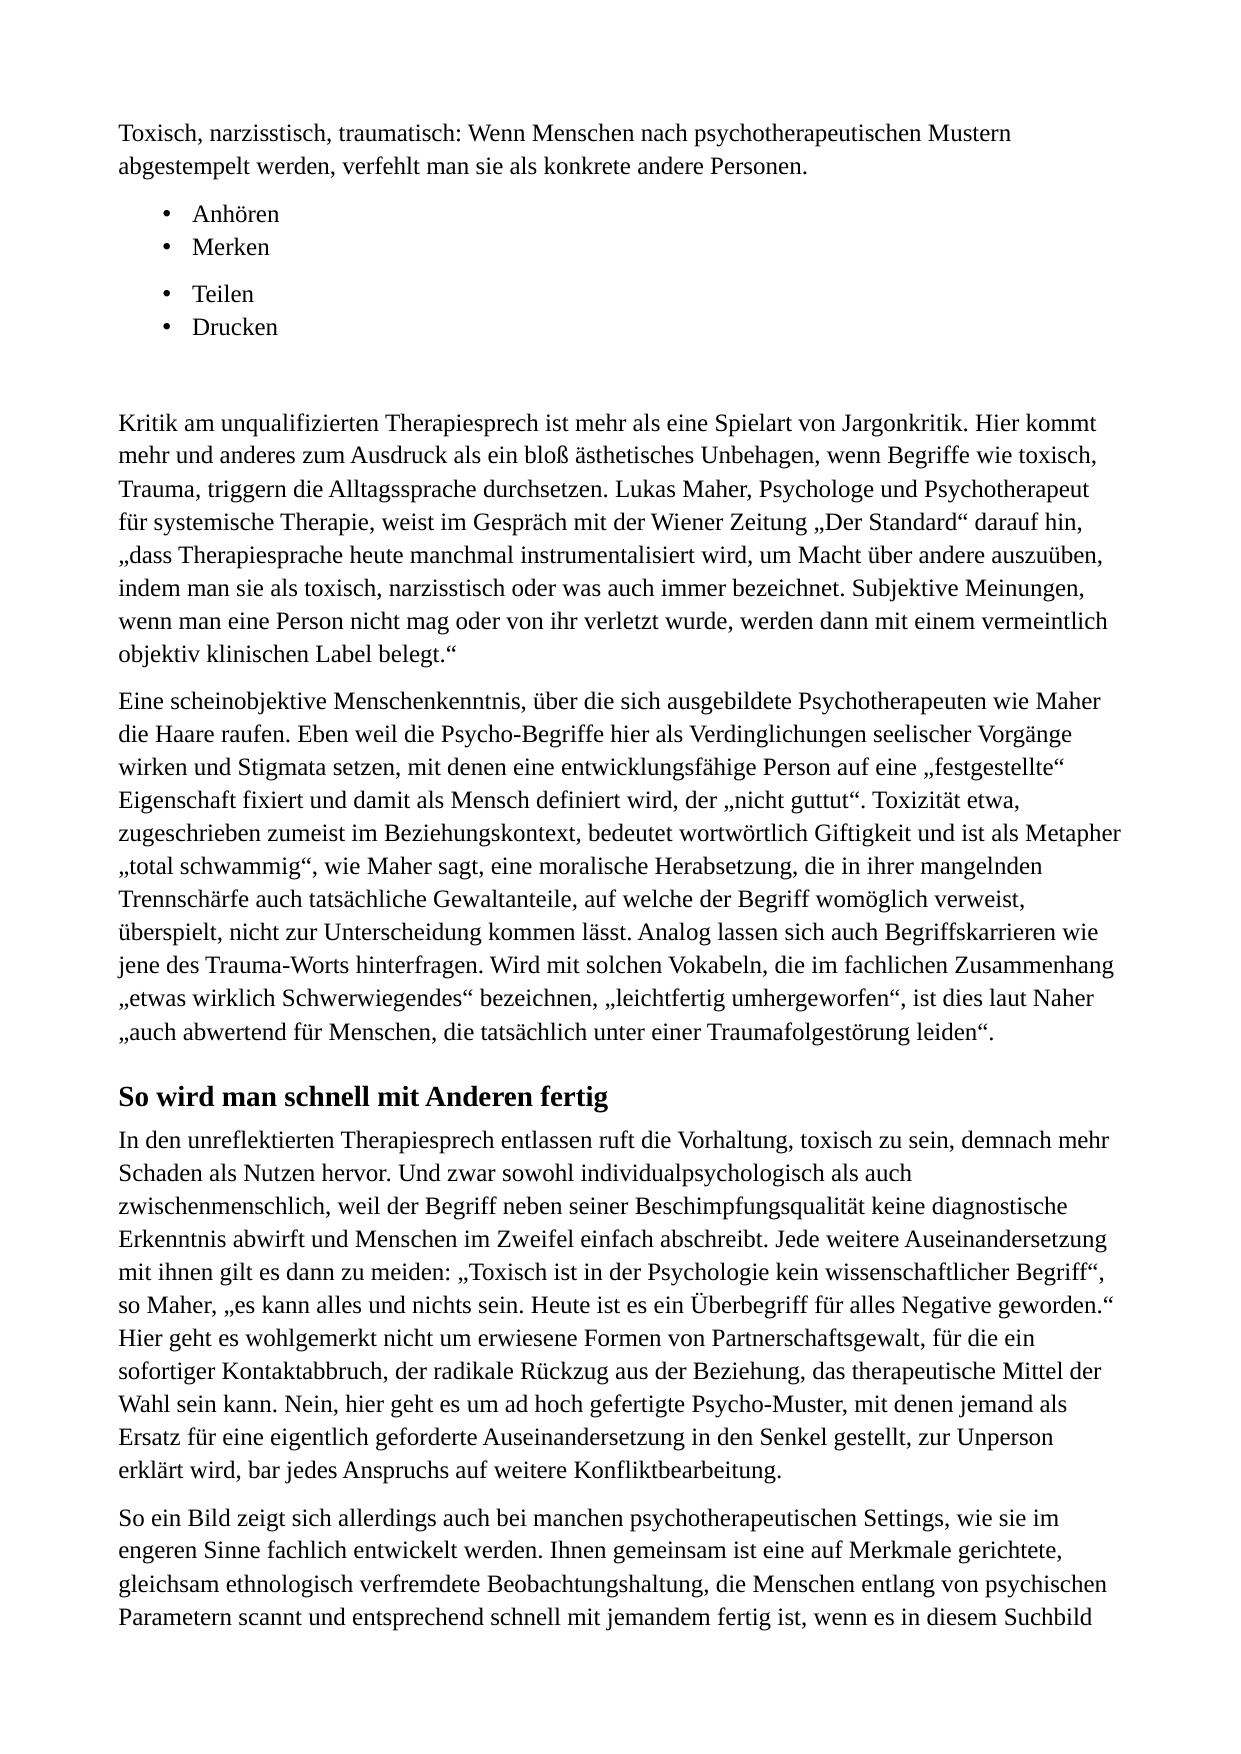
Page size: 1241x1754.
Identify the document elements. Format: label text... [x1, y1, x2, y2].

text Kritik am unqualifizierten Therapiesprech ist mehr als eine Spielart von Jargonkritik. Hier kommt mehr und anderes zum Ausdruck als ein bloß ästhetisches Unbehagen, wenn Begriffe wie toxisch, Trauma, triggern die Alltagssprache durchsetzen. Lukas Maher, Psychologe und Psychotherapeut für systemische Therapie, weist im Gespräch mit der Wiener Zeitung „Der Standard“ darauf hin, „dass Therapiesprache heute manchmal instrumentalisiert wird, um Macht über andere auszuüben, indem man sie als toxisch, narzisstisch oder was auch immer bezeichnet. Subjektive Meinungen, wenn man eine Person nicht mag oder von ihr verletzt wurde, werden dann mit einem vermeintlich objektiv klinischen Label belegt.“ [118, 408, 1122, 667]
subtitle So wird man schnell mit Anderen fertig [118, 1079, 1122, 1112]
list Teilen [162, 279, 1122, 308]
list Merken [162, 232, 1122, 261]
list Anhören [162, 199, 1122, 227]
text In den unreflektierten Therapiesprech entlassen ruft die Vorhaltung, toxisch zu sein, demnach mehr Schaden als Nutzen hervor. Und zwar sowohl individualpsychologisch als auch zwischenmenschlich, weil der Begriff neben seiner Beschimpfungsqualität keine diagnostische Erkenntnis abwirft und Menschen im Zweifel einfach abschreibt. Jede weitere Auseinandersetzung mit ihnen gilt es dann zu meiden: „Toxisch ist in der Psychologie kein wissenschaftlicher Begriff“, so Maher, „es kann alles und nichts sein. Heute ist es ein Überbegriff für alles Negative geworden.“ Hier geht es wohlgemerkt nicht um erwiesene Formen von Partnerschaftsgewalt, für die ein sofortiger Kontaktabbruch, der radikale Rückzug aus der Beziehung, das therapeutische Mittel der Wahl sein kann. Nein, hier geht es um ad hoch gefertigte Psycho-Muster, mit denen jemand als Ersatz für eine eigentlich geforderte Auseinandersetzung in den Senkel gestellt, zur Unperson erklärt wird, bar jedes Anspruchs auf weitere Konfliktbearbeitung. [118, 1125, 1122, 1484]
text Toxisch, narzisstisch, traumatisch: Wenn Menschen nach psychotherapeutischen Mustern abgestempelt werden, verfehlt man sie als konkrete andere Personen. [118, 118, 1122, 180]
list Drucken [162, 312, 1122, 341]
text So ein Bild zeigt sich allerdings auch bei manchen psychotherapeutischen Settings, wie sie im engeren Sinne fachlich entwickelt werden. Ihnen gemeinsam ist eine auf Merkmale gerichtete, gleichsam ethnologisch verfremdete Beobachtungshaltung, die Menschen entlang von psychischen Parametern scannt und entsprechend schnell mit jemandem fertig ist, wenn es in diesem Suchbild [118, 1503, 1122, 1630]
text Eine scheinobjektive Menschenkenntnis, über die sich ausgebildete Psychotherapeuten wie Maher die Haare raufen. Eben weil die Psycho-Begriffe hier als Verdinglichungen seelischer Vorgänge wirken und Stigmata setzen, mit denen eine entwicklungsfähige Person auf eine „festgestellte“ Eigenschaft fixiert und damit als Mensch definiert wird, der „nicht guttut“. Toxizität etwa, zugeschrieben zumeist im Beziehungskontext, bedeutet wortwörtlich Giftigkeit und ist als Metapher „total schwammig“, wie Maher sagt, eine moralische Herabsetzung, die in ihrer mangelnden Trennschärfe auch tatsächliche Gewaltanteile, auf welche der Begriff womöglich verweist, überspielt, nicht zur Unterscheidung kommen lässt. Analog lassen sich auch Begriffskarrieren wie jene des Trauma-Worts hinterfragen. Wird mit solchen Vokabeln, die im fachlichen Zusammenhang „etwas wirklich Schwerwiegendes“ bezeichnen, „leichtfertig umhergeworfen“, ist dies laut Naher „auch abwertend für Menschen, die tatsächlich unter einer Traumafolgestörung leiden“. [118, 686, 1122, 1045]
